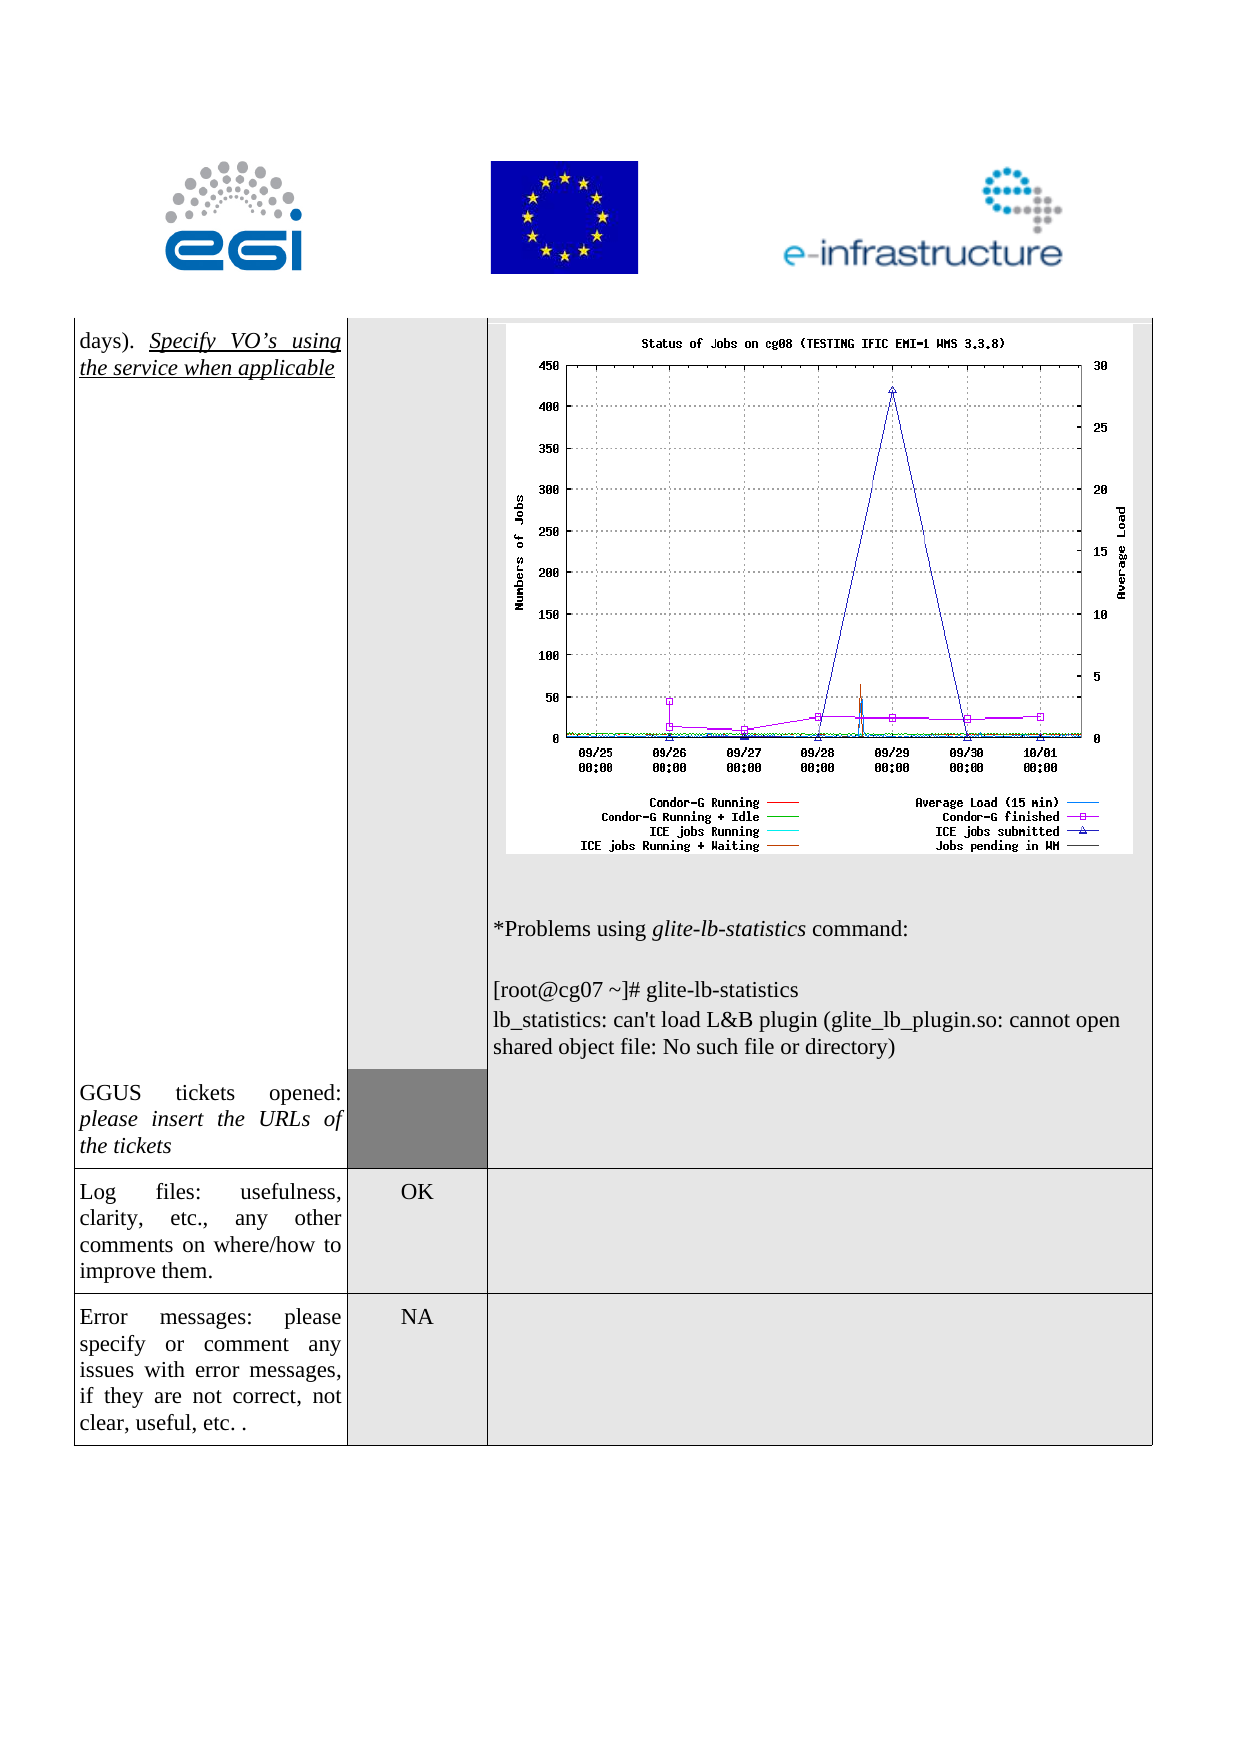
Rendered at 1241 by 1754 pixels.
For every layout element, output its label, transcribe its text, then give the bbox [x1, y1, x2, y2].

table_cell NA [348, 1294, 487, 1445]
picture [164, 161, 303, 272]
picture [490, 161, 639, 274]
table_cell Error messages: please specify or comment any issues with error messages, if they are not correct, not clear, useful, etc. . [75, 1294, 347, 1445]
table_cell Log files: usefulness, clarity, etc., any other comments on where/how to improve them. [75, 1169, 347, 1293]
table_cell days). Specify VO’s using the service when applicable [75, 318, 347, 1069]
table_cell *Problems using glite-lb-statistics command: [root@cg07 ~]# glite-lb-statistics lb_statistics: can't load L&B plugin (glite_lb_plugin.so: cannot open shared object file: No such file or directory) [488, 324, 1152, 1069]
table_cell [488, 1169, 1152, 1293]
picture [777, 161, 1070, 274]
table_cell [488, 1294, 1152, 1445]
table_cell [348, 318, 487, 1069]
table_cell OK [348, 1169, 487, 1293]
picture [506, 323, 1133, 854]
table_cell [488, 1069, 1152, 1168]
table_cell GGUS tickets opened: please insert the URLs of the tickets [75, 1069, 347, 1168]
table_cell [348, 1069, 487, 1168]
